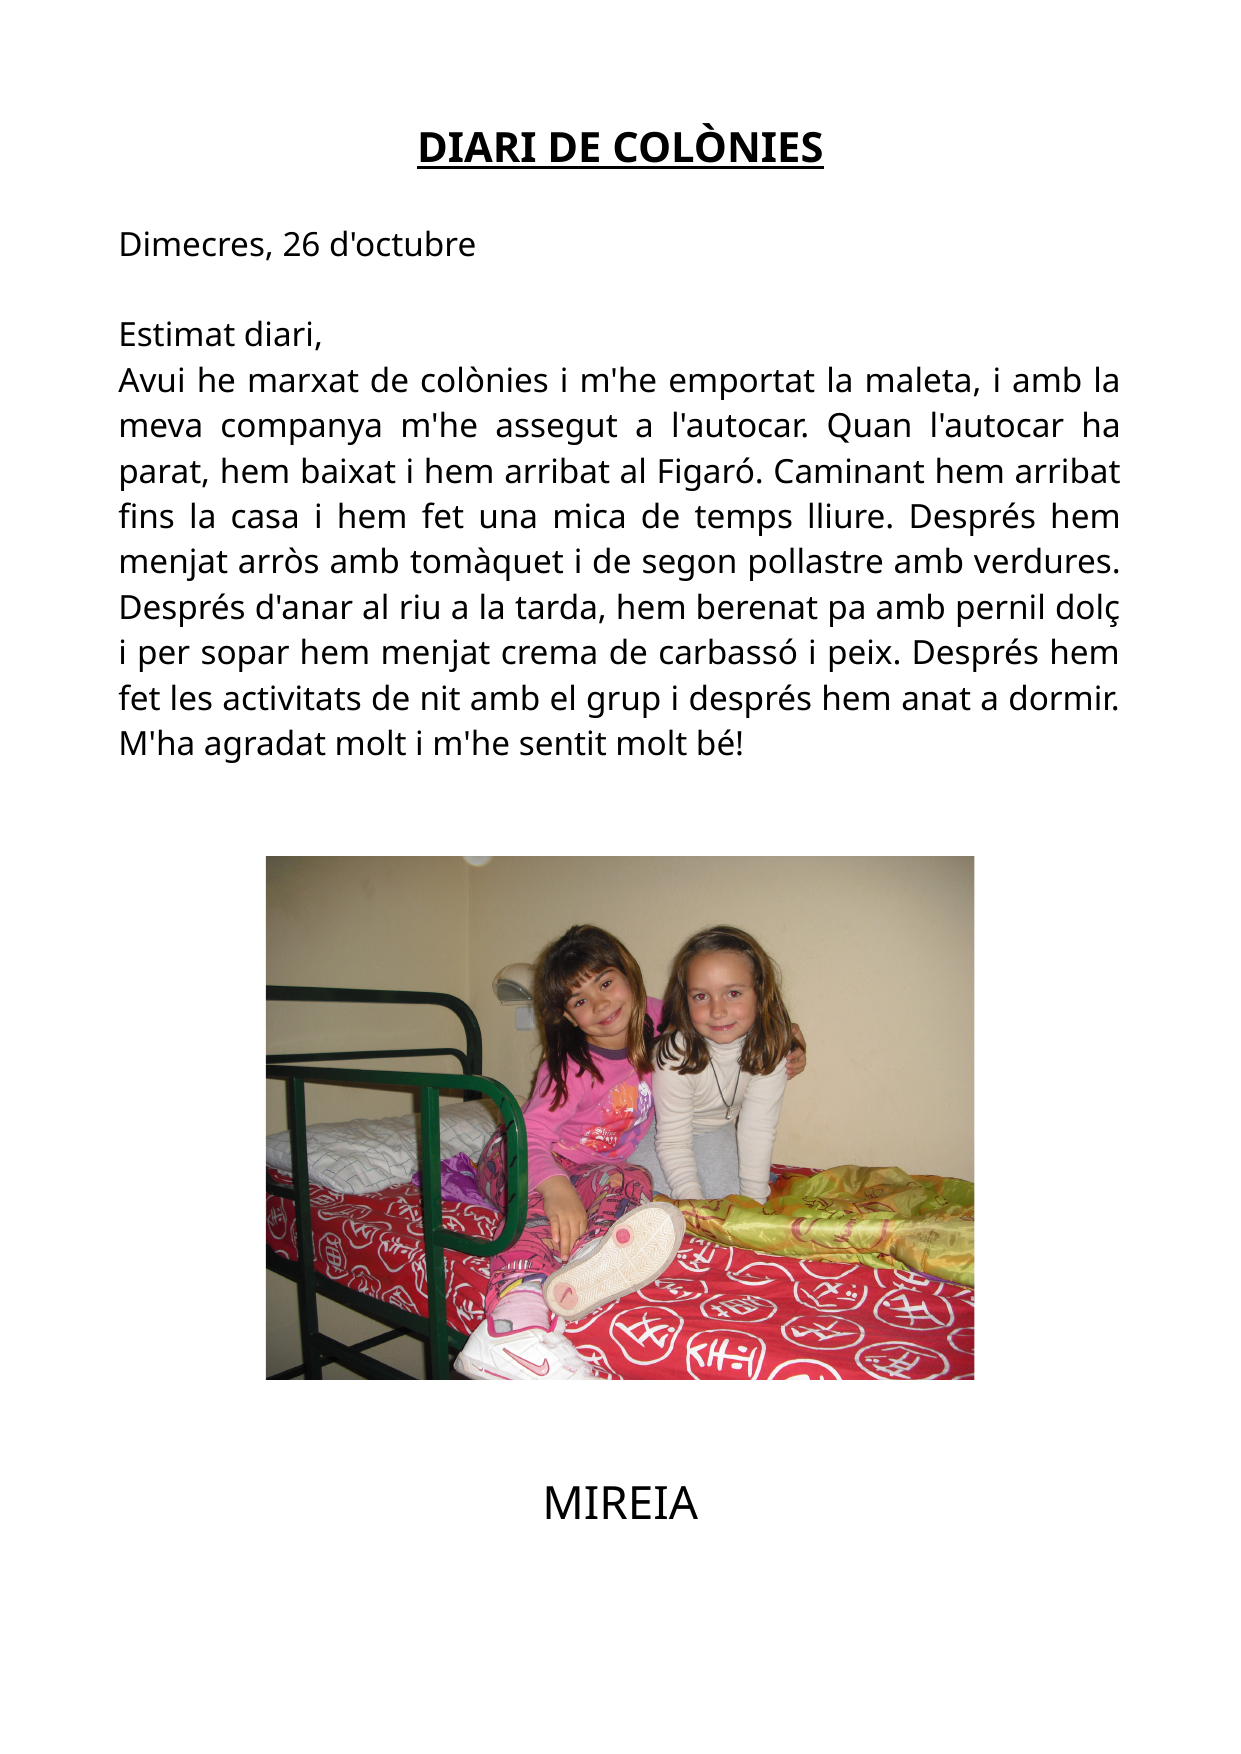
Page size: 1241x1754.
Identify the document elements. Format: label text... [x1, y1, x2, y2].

text Estimat diari, [118, 311, 1122, 357]
text DIARI DE COLÒNIES [118, 118, 1122, 175]
text Dimecres, 26 d'octubre [118, 220, 1122, 266]
picture [265, 856, 975, 1380]
text MIREIA [118, 1471, 1122, 1533]
text Avui he marxat de colònies i m'he emportat la maleta, i amb la meva companya m'he assegut a l'autocar. Quan l'autocar ha parat, hem baixat i hem arribat al Figaró. Caminant hem arribat fins la casa i hem fet una mica de temps lliure. Després hem menjat arròs amb tomàquet i de segon pollastre amb verdures. Després d'anar al riu a la tarda, hem berenat pa amb pernil dolç i per sopar hem menjat crema de carbassó i peix. Després hem fet les activitats de nit amb el grup i després hem anat a dormir. M'ha agradat molt i m'he sentit molt bé! [118, 357, 1122, 765]
